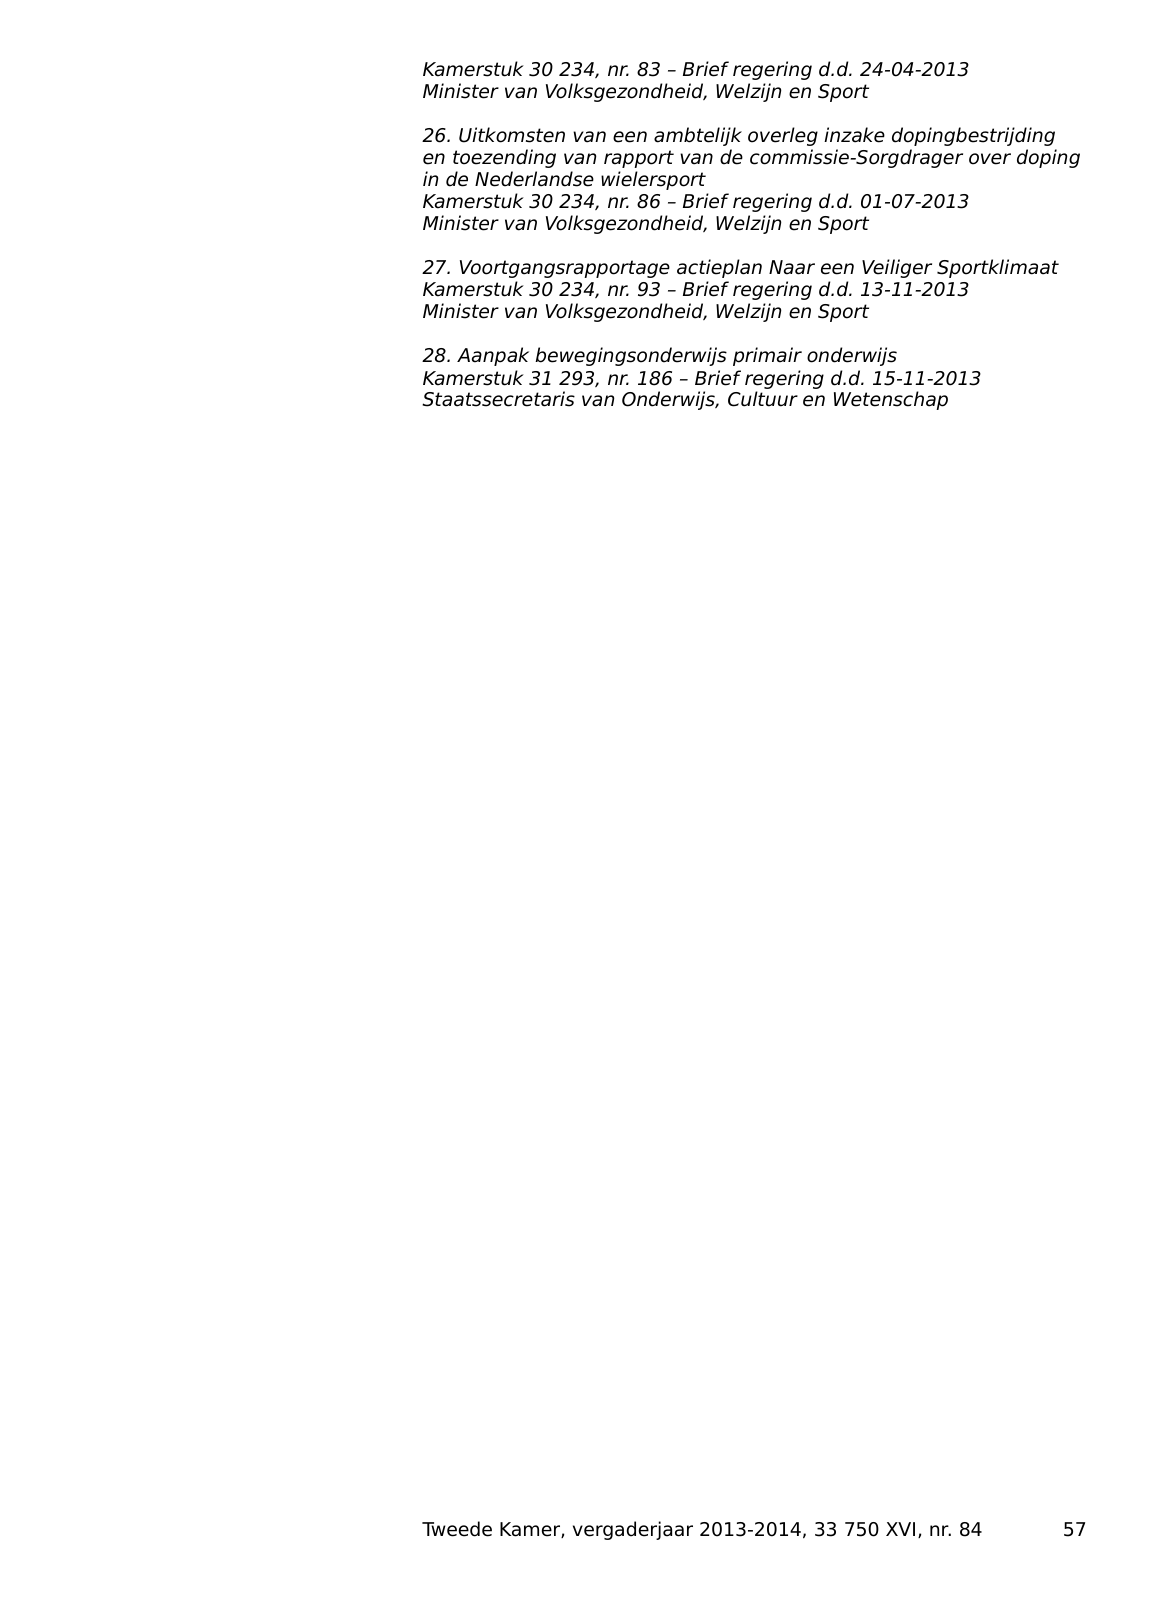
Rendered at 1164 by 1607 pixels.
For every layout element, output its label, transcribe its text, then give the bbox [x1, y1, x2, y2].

text Staatssecretaris van Onderwijs, Cultuur en Wetenschap [422, 389, 1087, 411]
text Kamerstuk 31 293, nr. 186 – Brief regering d.d. 15-11-2013 [422, 367, 1087, 389]
text Kamerstuk 30 234, nr. 93 – Brief regering d.d. 13-11-2013 [422, 279, 1087, 301]
text 27. Voortgangsrapportage actieplan Naar een Veiliger Sportklimaat [422, 257, 1087, 279]
text 28. Aanpak bewegingsonderwijs primair onderwijs [422, 345, 1087, 367]
text Minister van Volksgezondheid, Welzijn en Sport [422, 213, 1087, 235]
text Minister van Volksgezondheid, Welzijn en Sport [422, 81, 1087, 103]
text 26. Uitkomsten van een ambtelijk overleg inzake dopingbestrijding en toezending van rapport van de commissie-Sorgdrager over doping in de Nederlandse wielersport [422, 125, 1087, 191]
text Kamerstuk 30 234, nr. 86 – Brief regering d.d. 01-07-2013 [422, 191, 1087, 213]
text Minister van Volksgezondheid, Welzijn en Sport [422, 301, 1087, 323]
text Kamerstuk 30 234, nr. 83 – Brief regering d.d. 24-04-2013 [422, 59, 1087, 81]
